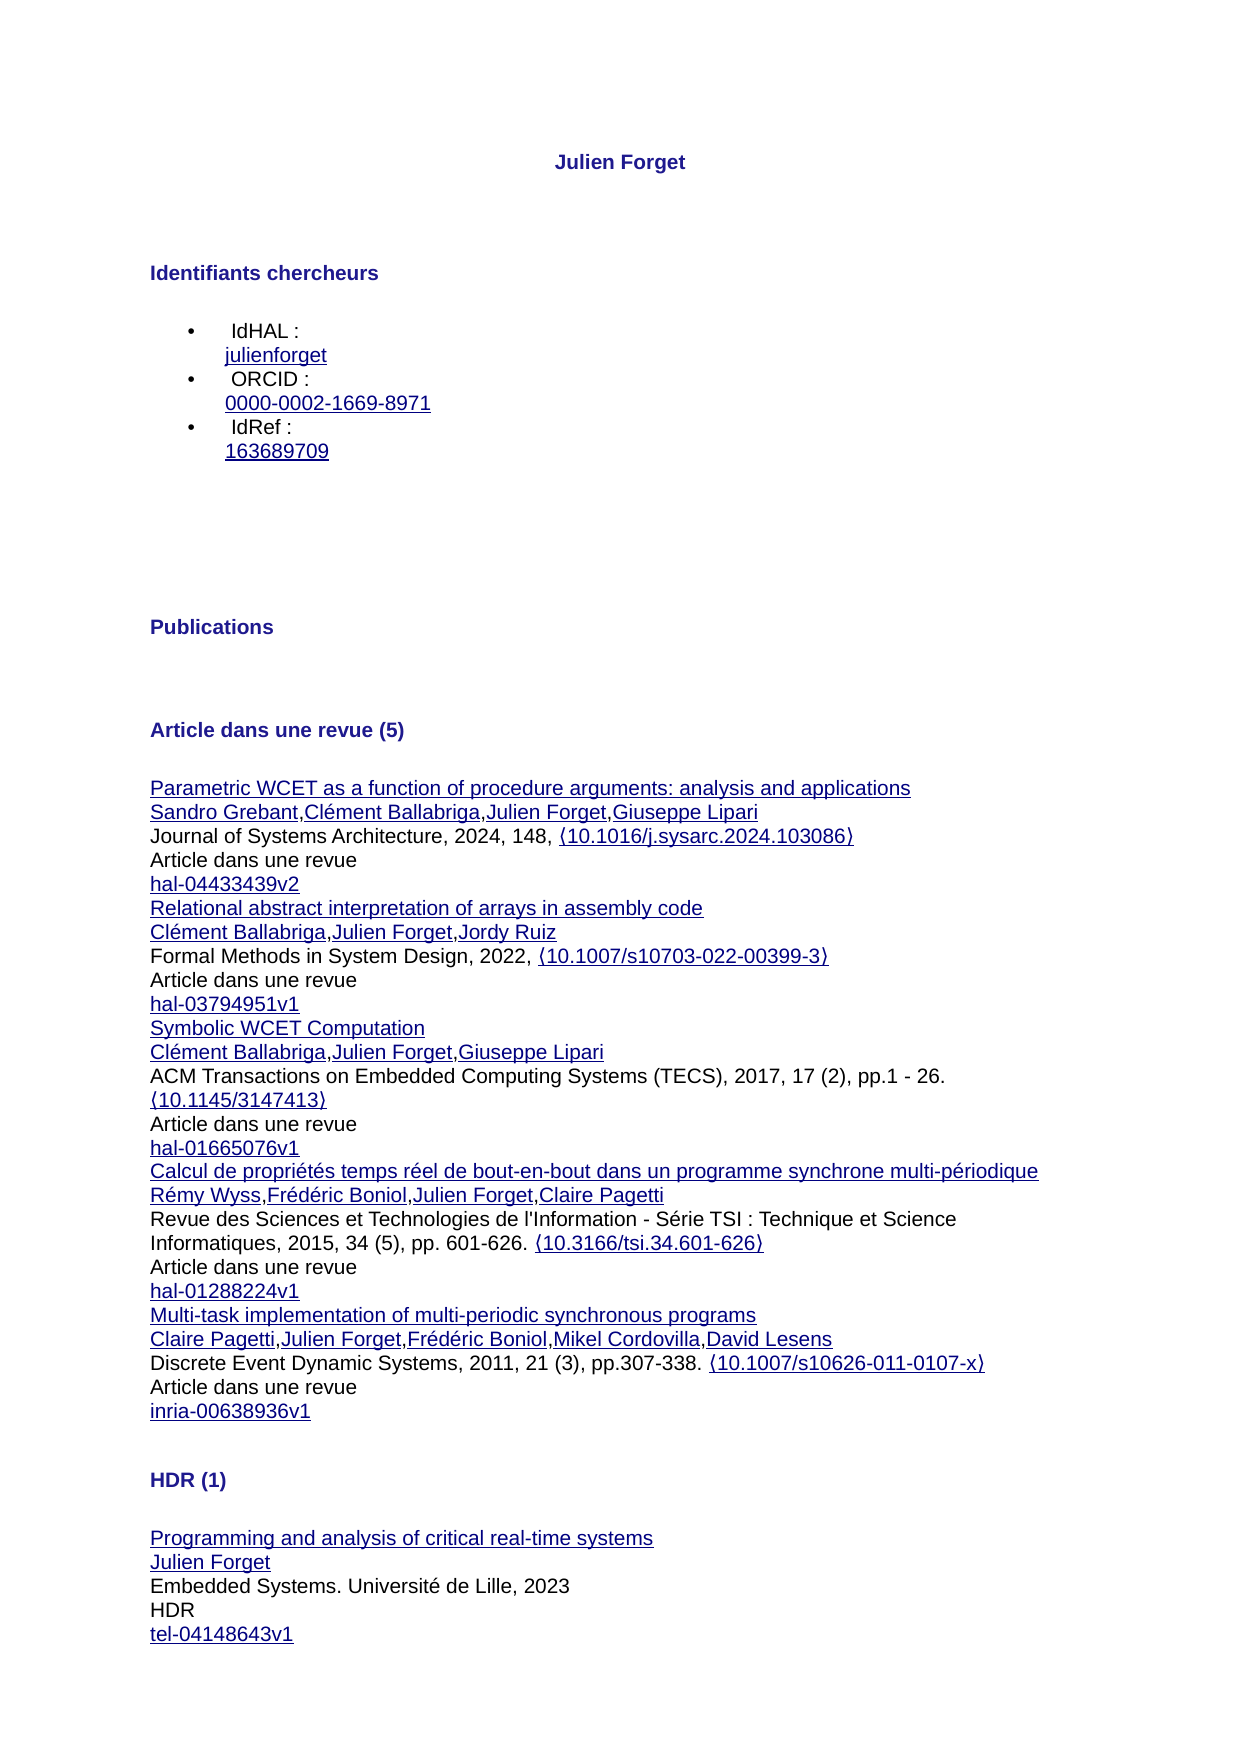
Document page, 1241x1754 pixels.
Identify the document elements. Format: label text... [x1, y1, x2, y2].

subtitle Julien Forget [150, 150, 1090, 174]
table_header Programming and analysis of critical real-time systems Julien Forget Embedded Systems. Université de Lille, 2023 HDR tel-04148643v1 [150, 1526, 1090, 1646]
list ORCID : [187, 367, 1090, 391]
subtitle Identifiants chercheurs [150, 260, 1090, 284]
table_header Parametric WCET as a function of procedure arguments: analysis and applications Sandro Grebant,Clément Ballabriga,Julien Forget,Giuseppe Lipari Journal of Systems Architecture, 2024, 148, ⟨10.1016/j.sysarc.2024.103086⟩ Article dans une revue hal-04433439v2 [150, 776, 1090, 896]
list IdRef : [187, 414, 1090, 438]
subtitle Article dans une revue (5) [150, 718, 1090, 742]
list IdHAL : [187, 319, 1090, 343]
table_cell Multi-task implementation of multi-periodic synchronous programs Claire Pagetti,Julien Forget,Frédéric Boniol,Mikel Cordovilla,David Lesens Discrete Event Dynamic Systems, 2011, 21 (3), pp.307-338. ⟨10.1007/s10626-011-0107-x⟩ Article dans une revue inria-00638936v1 [150, 1303, 1090, 1423]
list 0000-0002-1669-8971 [187, 391, 1090, 414]
list julienforget [187, 343, 1090, 367]
table_cell Calcul de propriétés temps réel de bout-en-bout dans un programme synchrone multi-périodique Rémy Wyss,Frédéric Boniol,Julien Forget,Claire Pagetti Revue des Sciences et Technologies de l'Information - Série TSI : Technique et Science Informatiques, 2015, 34 (5), pp. 601-626. ⟨10.3166/tsi.34.601-626⟩ Article dans une revue hal-01288224v1 [150, 1159, 1090, 1303]
table_cell Relational abstract interpretation of arrays in assembly code Clément Ballabriga,Julien Forget,Jordy Ruiz Formal Methods in System Design, 2022, ⟨10.1007/s10703-022-00399-3⟩ Article dans une revue hal-03794951v1 [150, 896, 1090, 1016]
table_cell Symbolic WCET Computation Clément Ballabriga,Julien Forget,Giuseppe Lipari ACM Transactions on Embedded Computing Systems (TECS), 2017, 17 (2), pp.1 - 26. ⟨10.1145/3147413⟩ Article dans une revue hal-01665076v1 [150, 1016, 1090, 1159]
subtitle HDR (1) [150, 1468, 1090, 1492]
subtitle Publications [150, 614, 1090, 638]
list 163689709 [187, 438, 1090, 462]
